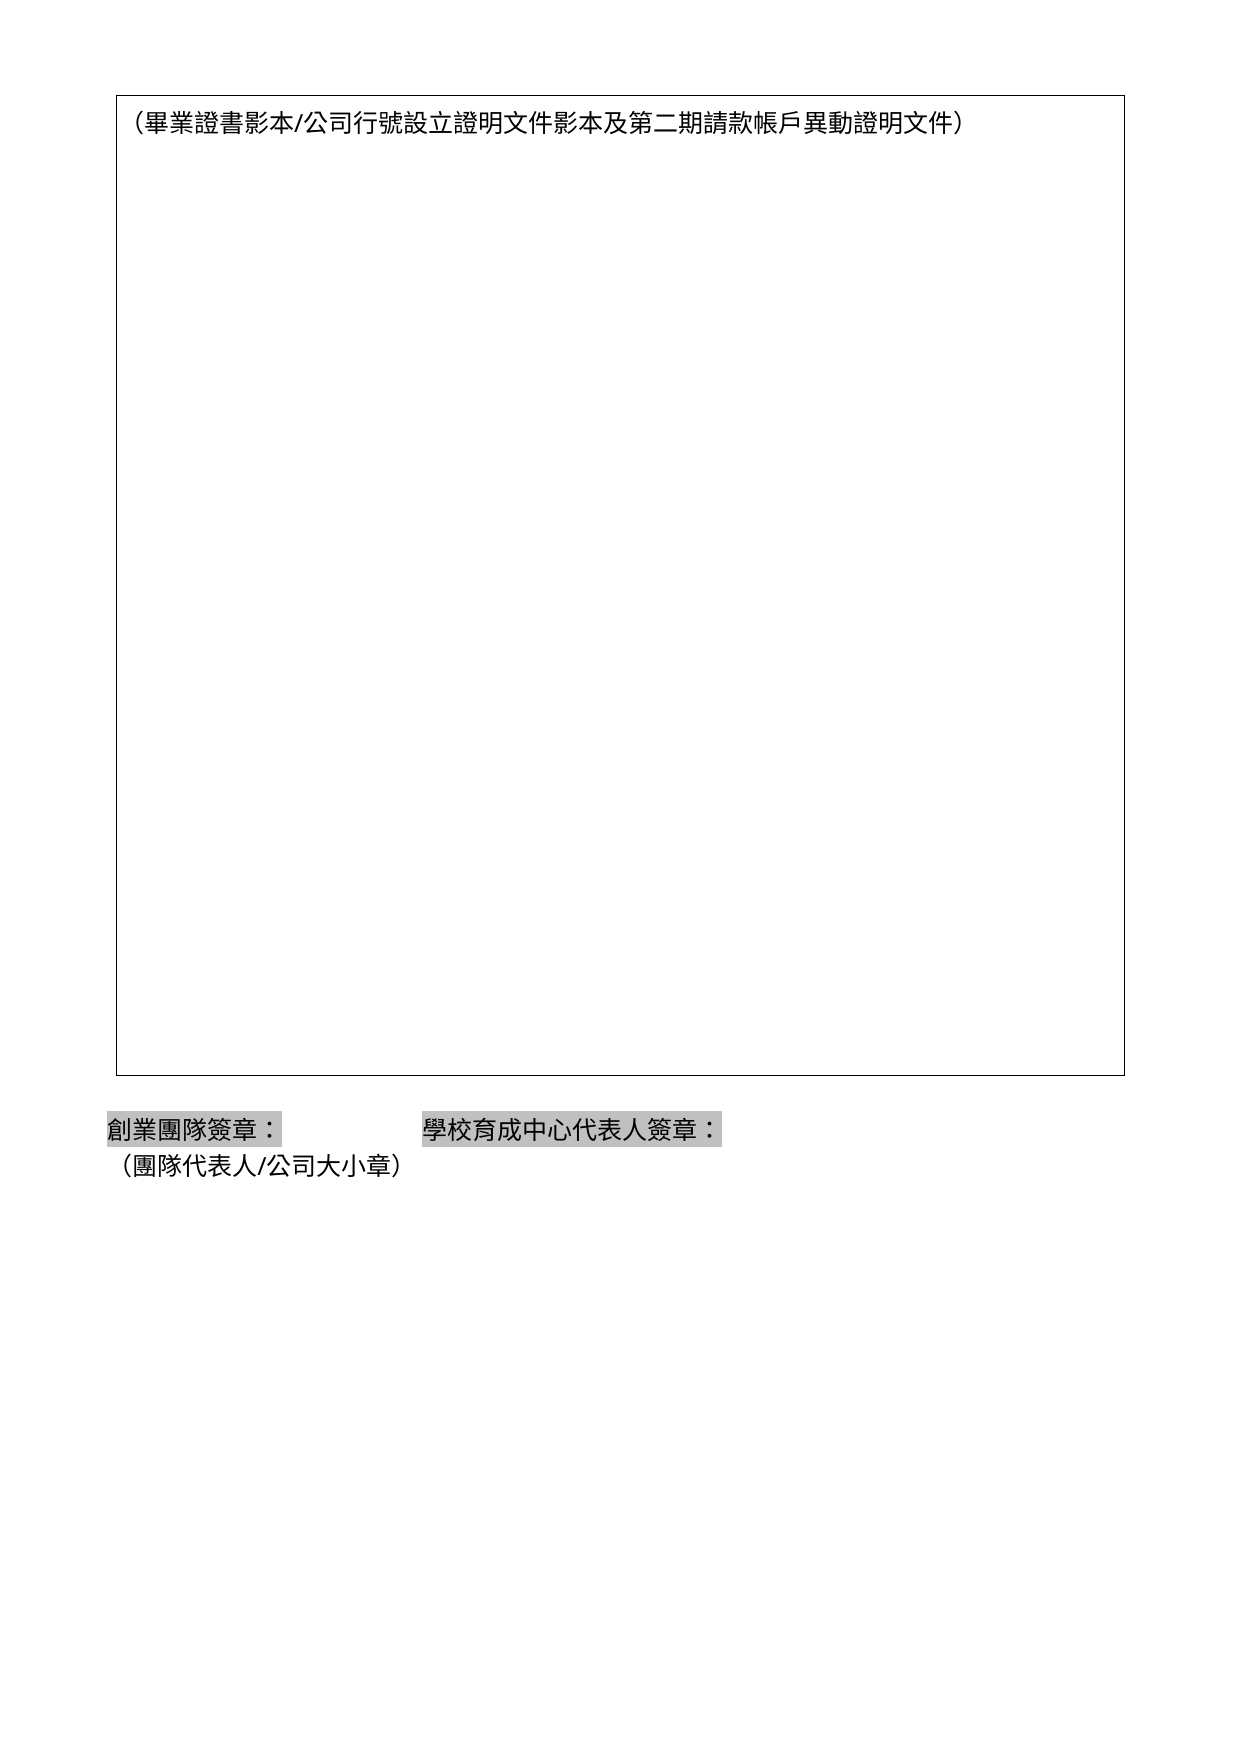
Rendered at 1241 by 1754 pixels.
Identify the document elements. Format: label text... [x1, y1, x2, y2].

text 創業團隊簽章： 學校育成中心代表人簽章： [94, 1111, 1144, 1147]
text （團隊代表人/公司大小章） [94, 1147, 1144, 1183]
table_cell （畢業證書影本/公司行號設立證明文件影本及第二期請款帳戶異動證明文件） [117, 96, 1124, 1075]
